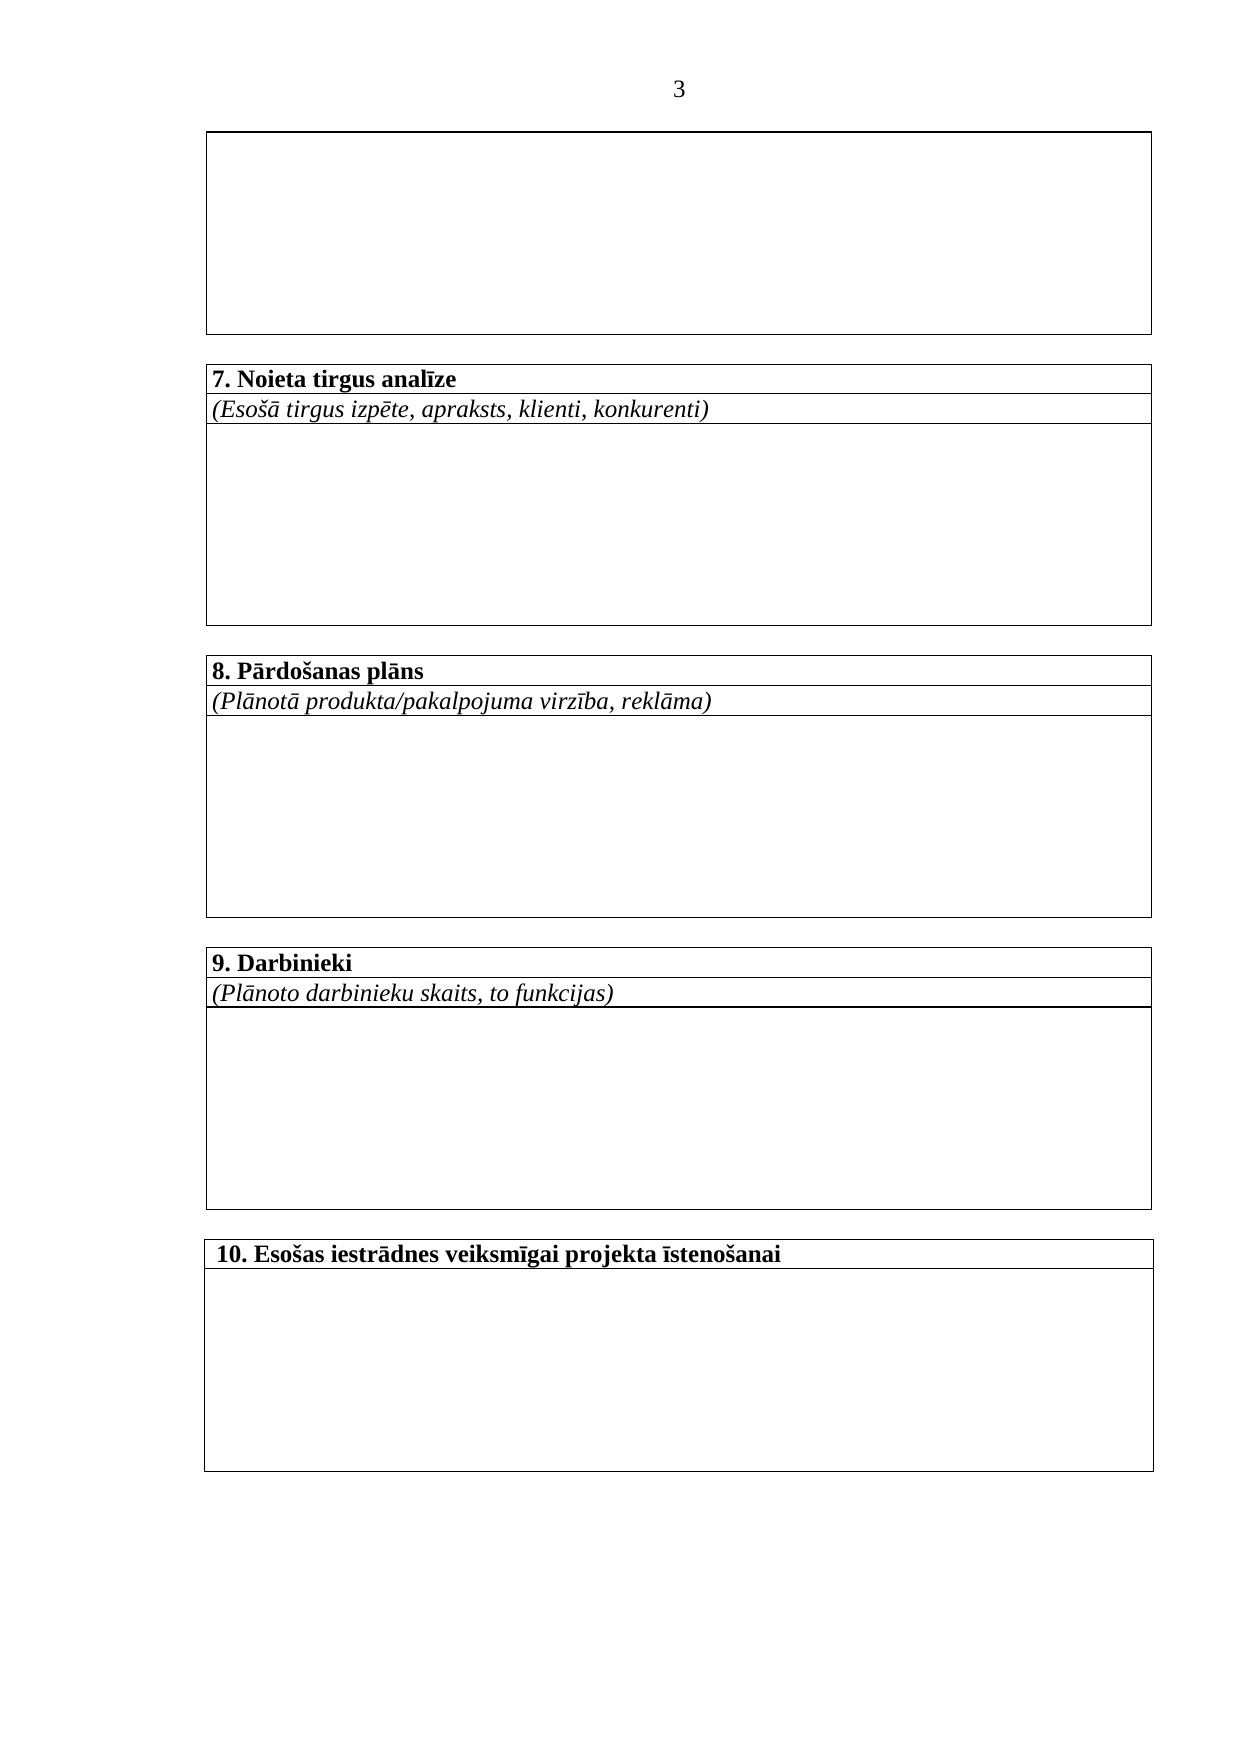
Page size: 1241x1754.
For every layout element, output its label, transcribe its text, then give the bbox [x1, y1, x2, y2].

table_cell [207, 424, 1151, 625]
table_header 9. Darbinieki [207, 948, 1151, 977]
table_cell [205, 1269, 1153, 1471]
table_header 10. Esošas iestrādnes veiksmīgai projekta īstenošanai [205, 1240, 1153, 1268]
table_cell [207, 716, 1151, 917]
table_cell (Esošā tirgus izpēte, apraksts, klienti, konkurenti) [207, 394, 1151, 423]
table_cell (Plānoto darbinieku skaits, to funkcijas) [207, 978, 1151, 1006]
table_header 8. Pārdošanas plāns [207, 656, 1151, 685]
table_cell (Plānotā produkta/pakalpojuma virzība, reklāma) [207, 686, 1151, 715]
table_cell [207, 133, 1151, 334]
table_header 7. Noieta tirgus analīze [207, 365, 1151, 393]
table_cell [207, 1008, 1151, 1209]
